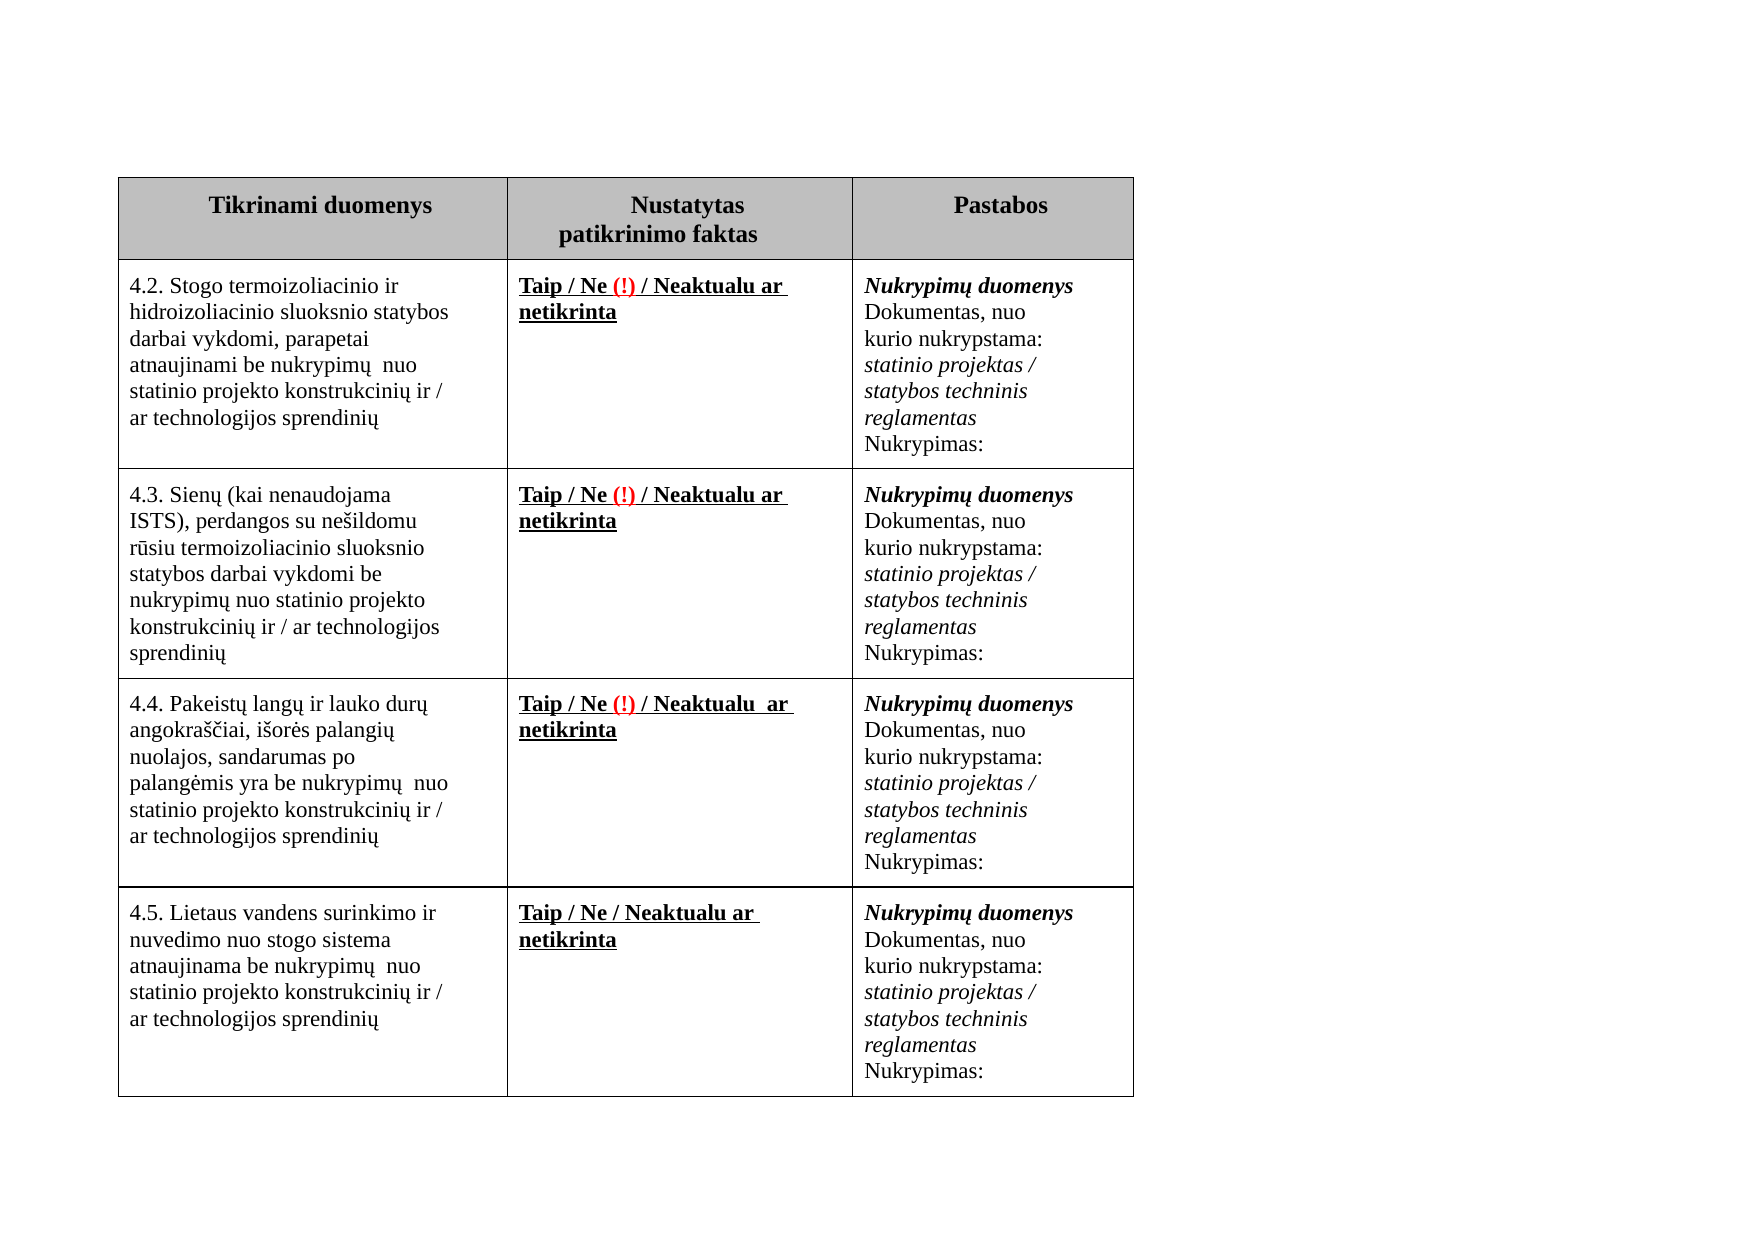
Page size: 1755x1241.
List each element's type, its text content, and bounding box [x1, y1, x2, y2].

table_cell Taip / Ne (!) / Neaktualu ar netikrinta [508, 260, 852, 468]
table_cell 4.2. Stogo termoizoliacinio ir hidroizoliacinio sluoksnio statybos darbai vykdomi, parapetai atnaujinami be nukrypimų nuo statinio projekto konstrukcinių ir / ar technologijos sprendinių [119, 260, 507, 468]
table_cell Taip / Ne (!) / Neaktualu ar netikrinta [508, 679, 852, 886]
table_cell Nukrypimų duomenys Dokumentas, nuo kurio nukrypstama: statinio projektas / statybos techninis reglamentas Nukrypimas: [853, 679, 1133, 886]
table_cell 4.3. Sienų (kai nenaudojama ISTS), perdangos su nešildomu rūsiu termoizoliacinio sluoksnio statybos darbai vykdomi be nukrypimų nuo statinio projekto konstrukcinių ir / ar technologijos sprendinių [119, 469, 507, 677]
table_cell Taip / Ne (!) / Neaktualu ar netikrinta [508, 469, 852, 677]
table_cell 4.5. Lietaus vandens surinkimo ir nuvedimo nuo stogo sistema atnaujinama be nukrypimų nuo statinio projekto konstrukcinių ir / ar technologijos sprendinių [119, 888, 507, 1096]
table_header Pastabos [853, 178, 1133, 259]
table_cell Nukrypimų duomenys Dokumentas, nuo kurio nukrypstama: statinio projektas / statybos techninis reglamentas Nukrypimas: [853, 888, 1133, 1096]
table_header Tikrinami duomenys [119, 178, 507, 259]
table_cell Nukrypimų duomenys Dokumentas, nuo kurio nukrypstama: statinio projektas / statybos techninis reglamentas Nukrypimas: [853, 260, 1133, 468]
table_header Nustatytas patikrinimo faktas [508, 178, 852, 259]
table_cell Nukrypimų duomenys Dokumentas, nuo kurio nukrypstama: statinio projektas / statybos techninis reglamentas Nukrypimas: [853, 469, 1133, 677]
table_cell 4.4. Pakeistų langų ir lauko durų angokraščiai, išorės palangių nuolajos, sandarumas po palangėmis yra be nukrypimų nuo statinio projekto konstrukcinių ir / ar technologijos sprendinių [119, 679, 507, 886]
table_cell Taip / Ne / Neaktualu ar netikrinta [508, 888, 852, 1096]
